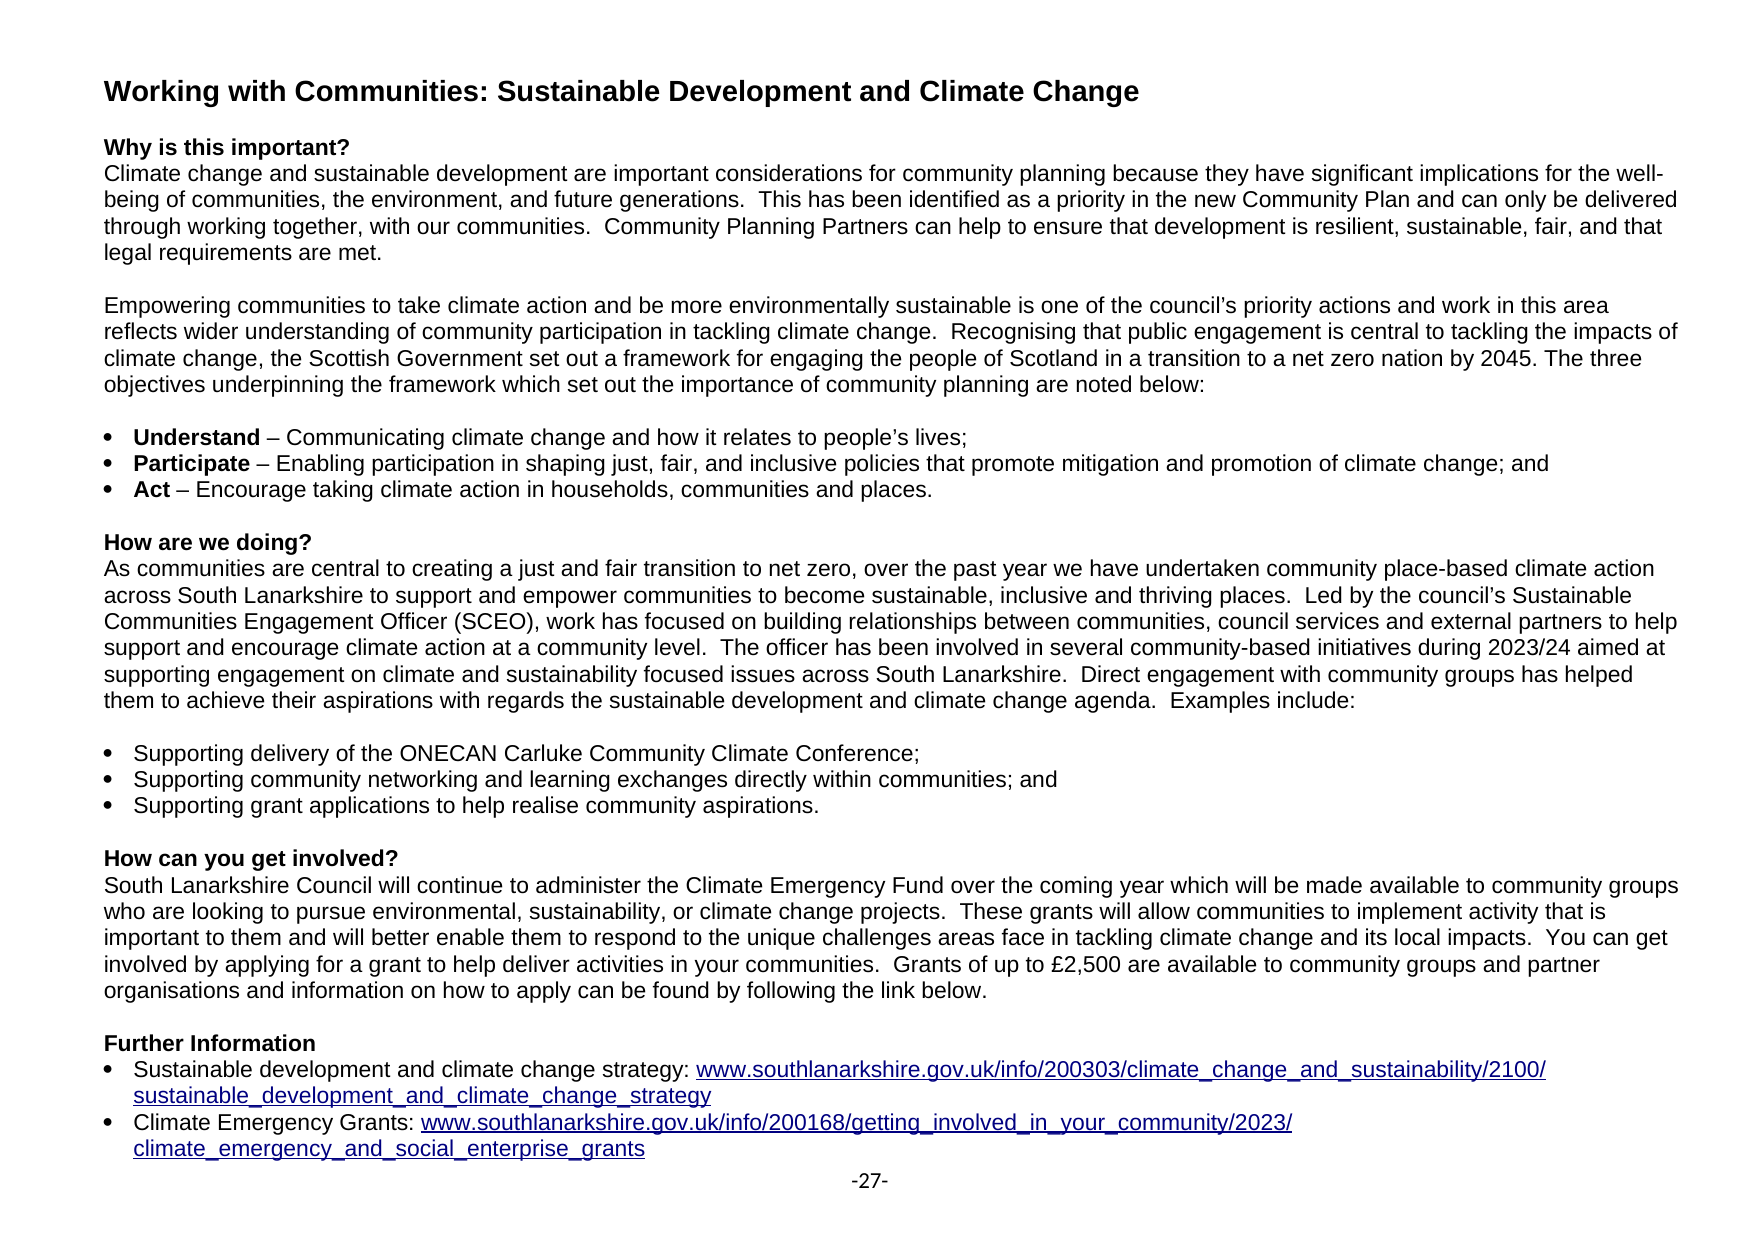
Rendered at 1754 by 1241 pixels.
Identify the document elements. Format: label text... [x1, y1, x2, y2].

list Supporting grant applications to help realise community aspirations. [103, 792, 1680, 819]
text Why is this important? [103, 134, 1680, 160]
text How can you get involved? [103, 845, 1680, 872]
list Understand – Communicating climate change and how it relates to people’s lives; [103, 423, 1680, 450]
text Climate change and sustainable development are important considerations for community planning because they have significant implications for the well-being of communities, the environment, and future generations. This has been identified as a priority in the new Community Plan and can only be delivered through working together, with our communities. Community Planning Partners can help to ensure that development is resilient, sustainable, fair, and that legal requirements are met. [103, 160, 1680, 265]
text As communities are central to creating a just and fair transition to net zero, over the past year we have undertaken community place-based climate action across South Lanarkshire to support and empower communities to become sustainable, inclusive and thriving places. Led by the council’s Sustainable Communities Engagement Officer (SCEO), work has focused on building relationships between communities, council services and external partners to help support and encourage climate action at a community level. The officer has been involved in several community-based initiatives during 2023/24 aimed at supporting engagement on climate and sustainability focused issues across South Lanarkshire. Direct engagement with community groups has helped them to achieve their aspirations with regards the sustainable development and climate change agenda. Examples include: [103, 555, 1680, 713]
text South Lanarkshire Council will continue to administer the Climate Emergency Fund over the coming year which will be made available to community groups who are looking to pursue environmental, sustainability, or climate change projects. These grants will allow communities to implement activity that is important to them and will better enable them to respond to the unique challenges areas face in tackling climate change and its local impacts. You can get involved by applying for a grant to help deliver activities in your communities. Grants of up to £2,500 are available to community groups and partner organisations and information on how to apply can be found by following the link below. [103, 872, 1680, 1003]
text How are we doing? [103, 529, 1680, 555]
list Participate – Enabling participation in shaping just, fair, and inclusive policies that promote mitigation and promotion of climate change; and [103, 450, 1680, 476]
text Empowering communities to take climate action and be more environmentally sustainable is one of the council’s priority actions and work in this area reflects wider understanding of community participation in tackling climate change. Recognising that public engagement is central to tackling the impacts of climate change, the Scottish Government set out a framework for engaging the people of Scotland in a transition to a net zero nation by 2045. The three objectives underpinning the framework which set out the importance of community planning are noted below: [103, 292, 1680, 397]
list Climate Emergency Grants: www.southlanarkshire.gov.uk/info/200168/getting_involved_in_your_community/2023/climate_emergency_and_social_enterprise_grants [103, 1109, 1680, 1161]
text Working with Communities: Sustainable Development and Climate Change [59, 74, 1680, 107]
list Supporting delivery of the ONECAN Carluke Community Climate Conference; [103, 740, 1680, 766]
list Act – Encourage taking climate action in households, communities and places. [103, 476, 1680, 503]
list Supporting community networking and learning exchanges directly within communities; and [103, 766, 1680, 792]
text Further Information [103, 1030, 1680, 1056]
list Sustainable development and climate change strategy: www.southlanarkshire.gov.uk/info/200303/climate_change_and_sustainability/2100/sustainable_development_and_climate_change_strategy [103, 1056, 1680, 1109]
